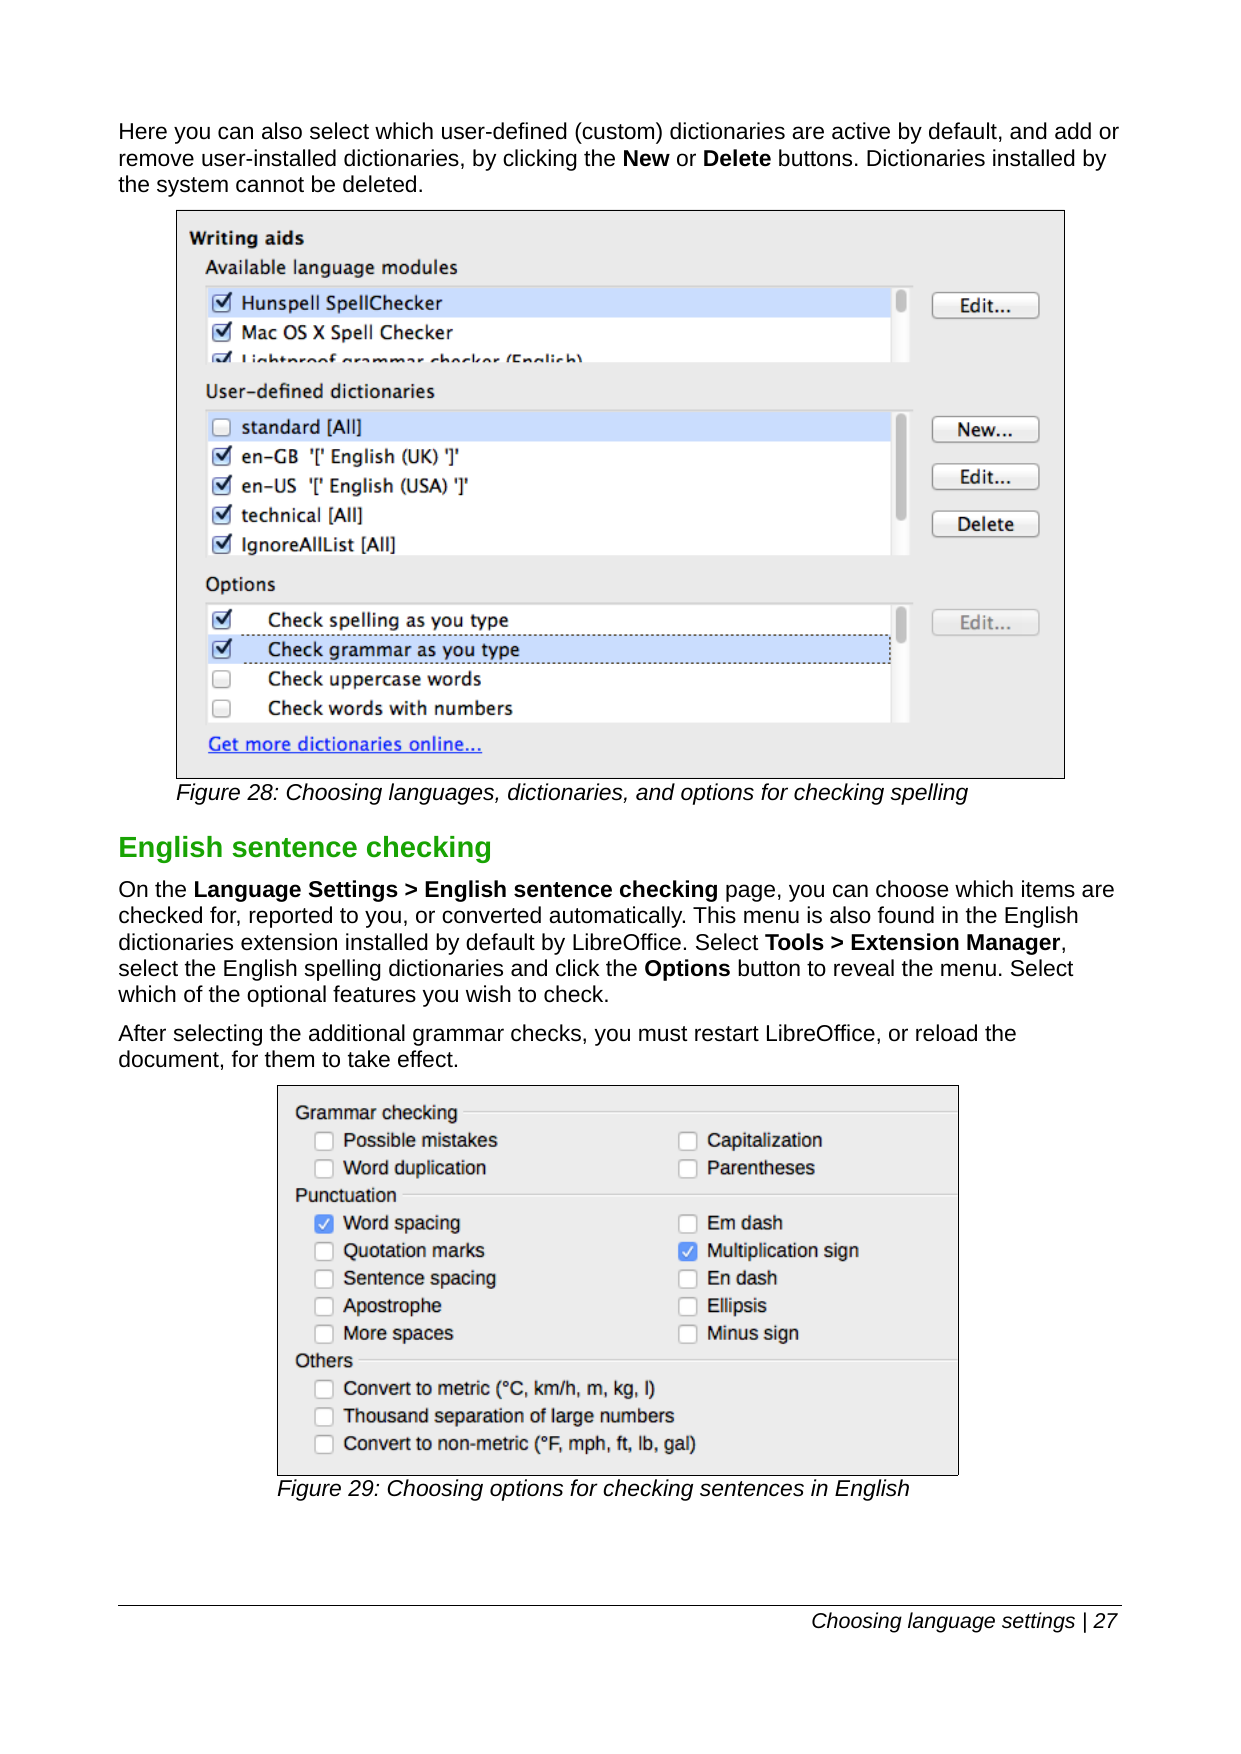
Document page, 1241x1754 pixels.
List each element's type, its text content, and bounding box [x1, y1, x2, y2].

subtitle English sentence checking [118, 831, 1122, 864]
text On the Language Settings > English sentence checking page, you can choose which items are checked for, reported to you, or converted automatically. This menu is also found in the English dictionaries extension installed by default by LibreOffice. Select Tools > Extension Manager, select the English spelling dictionaries and click the Options button to reveal the menu. Select which of the optional features you wish to check. [118, 876, 1122, 1008]
text Figure 28: Choosing languages, dictionaries, and options for checking spelling [176, 779, 1064, 805]
text Here you can also select which user-defined (custom) dictionaries are active by default, and add or remove user-installed dictionaries, by clicking the New or Delete buttons. Dictionaries installed by the system cannot be deleted. [118, 118, 1122, 197]
text After selecting the additional grammar checks, you must restart LibreOffice, or reload the document, for them to take effect. [118, 1020, 1122, 1073]
picture [177, 211, 1064, 778]
text Figure 29: Choosing options for checking sentences in English [277, 1475, 963, 1501]
picture [278, 1086, 958, 1475]
